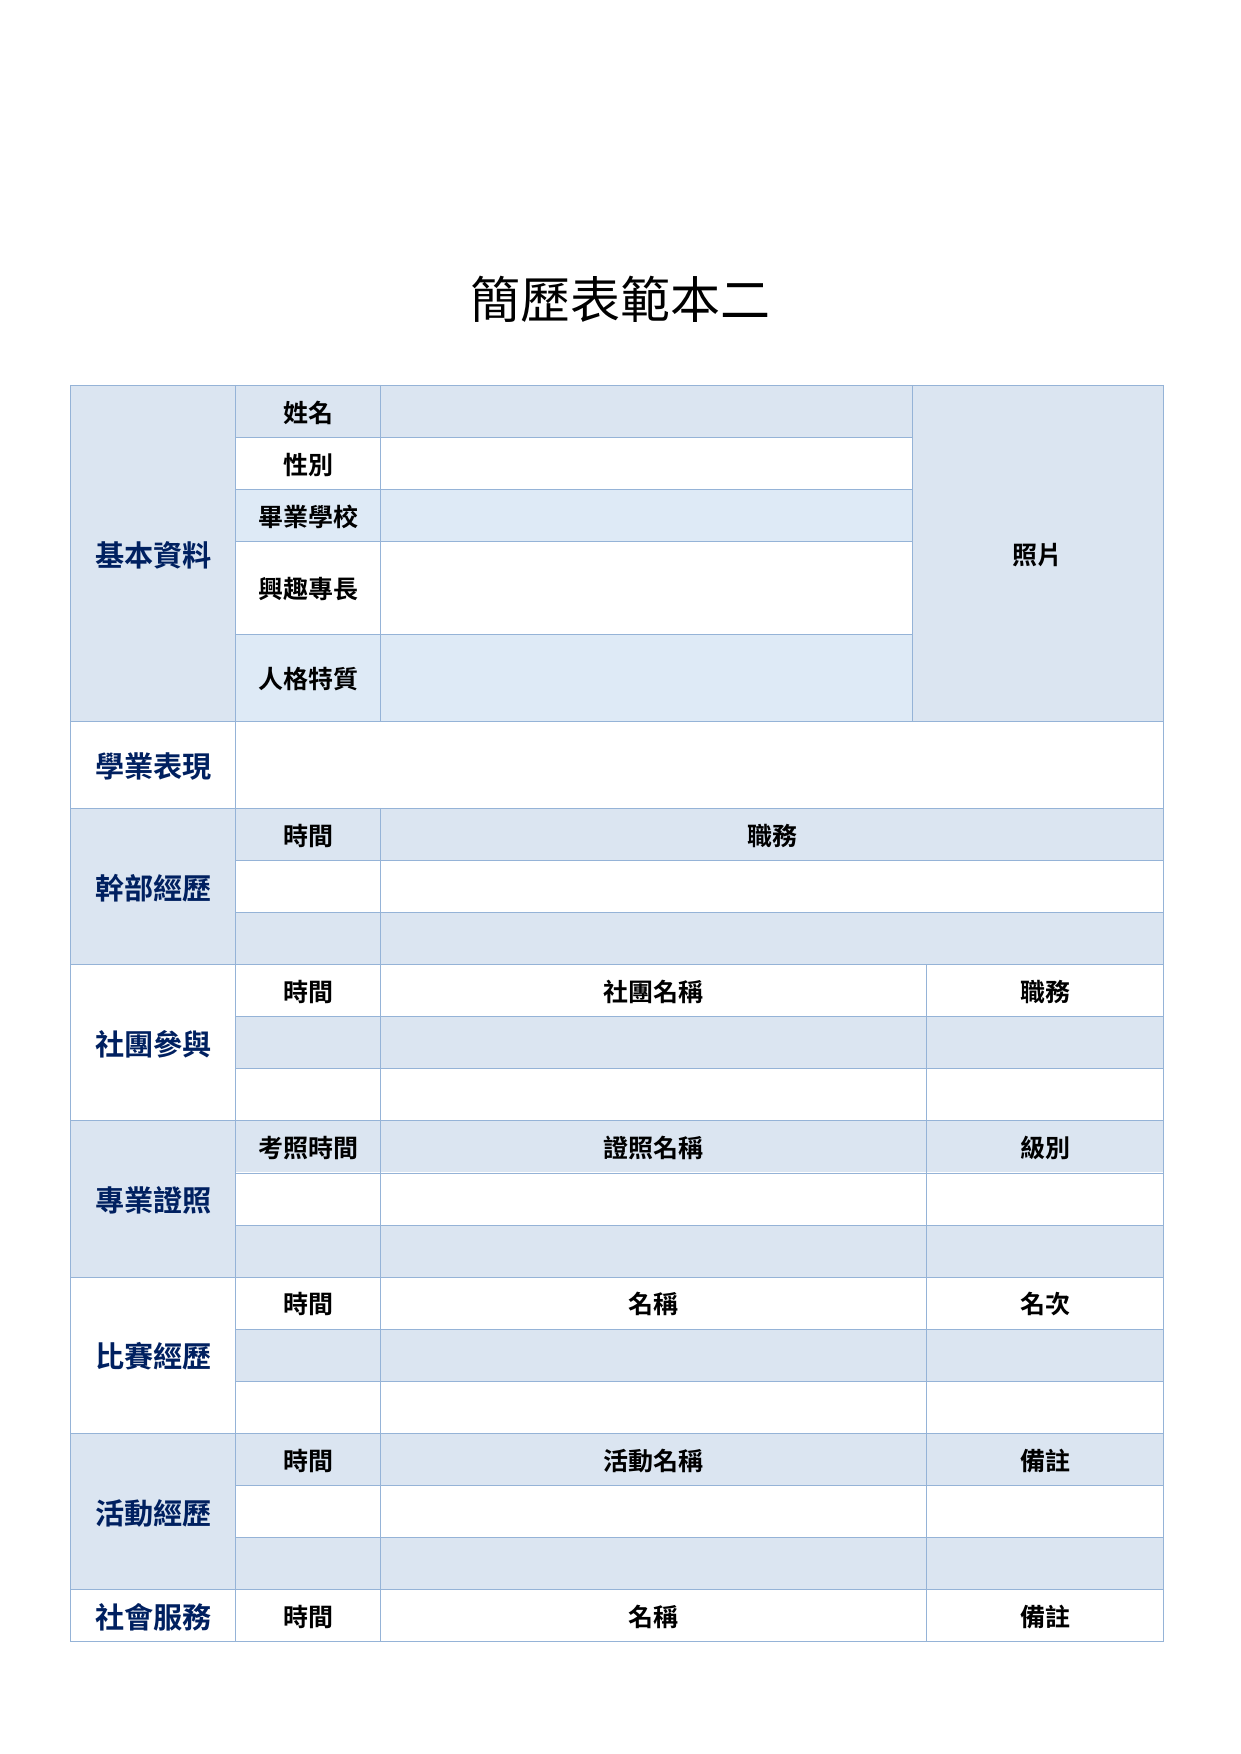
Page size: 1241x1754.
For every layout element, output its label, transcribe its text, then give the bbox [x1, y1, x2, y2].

table_cell 社團名稱 [381, 965, 926, 1016]
table_cell 專業證照 [71, 1121, 235, 1277]
table_cell [927, 1226, 1163, 1277]
table_cell 興趣專長 [236, 542, 380, 634]
table_cell 證照名稱 [381, 1121, 926, 1172]
table_cell [381, 542, 912, 634]
table_cell [381, 1382, 926, 1433]
table_cell 備註 [927, 1590, 1163, 1641]
table_cell 時間 [236, 965, 380, 1016]
table_cell [381, 1174, 926, 1224]
table_cell 名稱 [381, 1590, 926, 1641]
table_cell [381, 1069, 926, 1120]
table_cell 畢業學校 [236, 490, 380, 541]
table_cell [927, 1486, 1163, 1537]
table_cell [381, 861, 1163, 912]
text 簡歷表範本二 [71, 223, 1169, 348]
table_cell [927, 1382, 1163, 1433]
table_cell 時間 [236, 809, 380, 860]
table_cell 職務 [381, 809, 1163, 860]
table_cell 級別 [927, 1121, 1163, 1172]
table_cell [381, 635, 912, 721]
table_cell [236, 1226, 380, 1277]
table_cell [381, 1017, 926, 1068]
table_cell 時間 [236, 1590, 380, 1641]
table_cell 社團參與 [71, 965, 235, 1120]
table_cell [381, 1330, 926, 1381]
table_cell 備註 [927, 1434, 1163, 1485]
table_cell [236, 1017, 380, 1068]
table_cell 考照時間 [236, 1121, 380, 1172]
table_cell 社會服務 [71, 1590, 235, 1641]
table_cell [927, 1538, 1163, 1589]
table_cell 名稱 [381, 1278, 926, 1329]
table_cell 名次 [927, 1278, 1163, 1329]
table_cell [236, 1174, 380, 1224]
table_cell [236, 1330, 380, 1381]
table_header 照片 [913, 386, 1163, 721]
table_cell 時間 [236, 1278, 380, 1329]
table_header 基本資料 [71, 386, 235, 721]
table_header [381, 386, 912, 437]
table_cell [236, 1486, 380, 1537]
table_cell [381, 490, 912, 541]
table_cell [927, 1069, 1163, 1120]
table_cell [927, 1330, 1163, 1381]
table_cell [381, 1226, 926, 1277]
table_header 姓名 [236, 386, 380, 437]
table_cell 性別 [236, 438, 380, 489]
table_cell [236, 913, 380, 964]
table_cell [381, 1486, 926, 1537]
table_cell [236, 1069, 380, 1120]
table_cell 活動名稱 [381, 1434, 926, 1485]
table_cell [381, 438, 912, 489]
table_cell [381, 913, 1163, 964]
table_cell [236, 722, 1163, 808]
table_cell [927, 1017, 1163, 1068]
table_cell [381, 1538, 926, 1589]
table_cell 人格特質 [236, 635, 380, 721]
table_cell [236, 861, 380, 912]
table_cell 幹部經歷 [71, 809, 235, 964]
table_cell [236, 1382, 380, 1433]
table_cell 比賽經歷 [71, 1278, 235, 1433]
table_cell 時間 [236, 1434, 380, 1485]
table_cell [927, 1174, 1163, 1224]
table_cell 學業表現 [71, 722, 235, 808]
table_cell 職務 [927, 965, 1163, 1016]
table_cell [236, 1538, 380, 1589]
table_cell 活動經歷 [71, 1434, 235, 1589]
